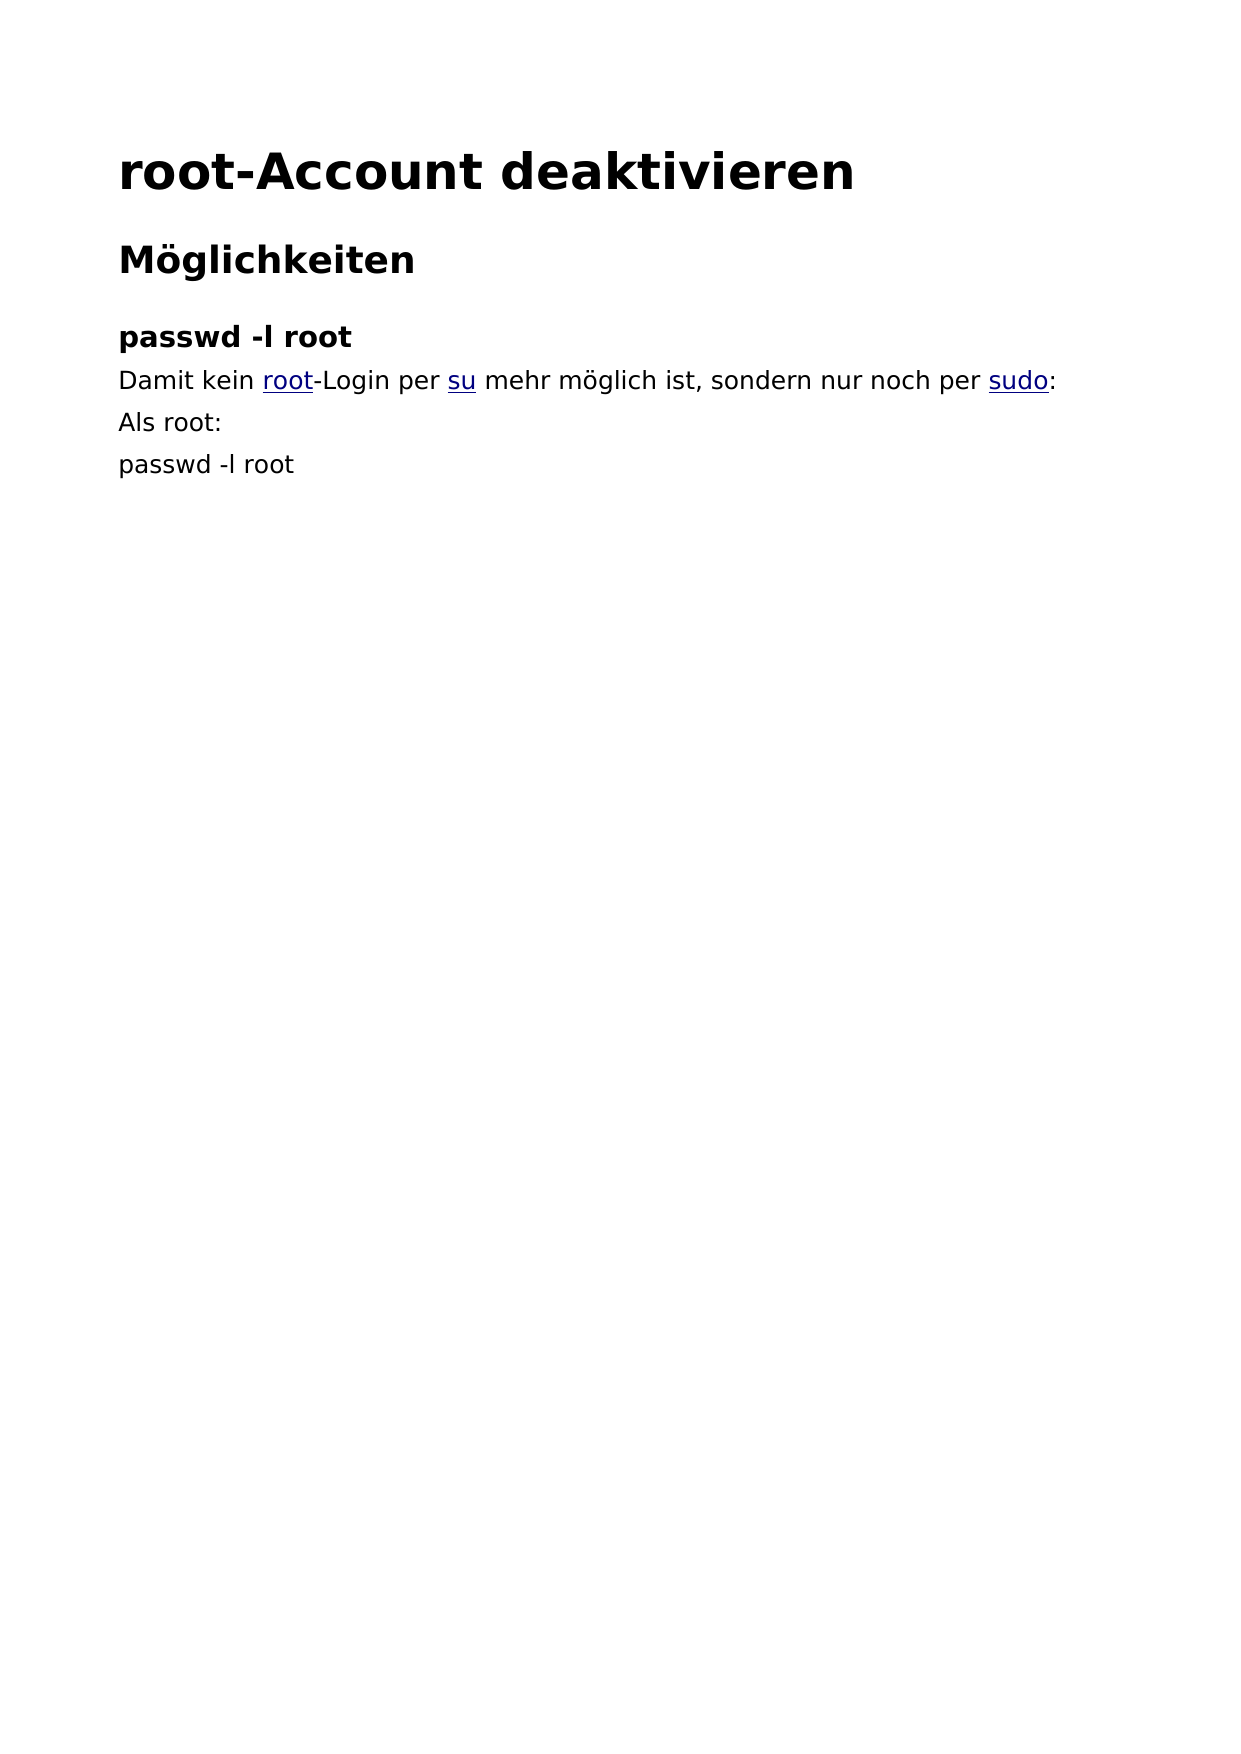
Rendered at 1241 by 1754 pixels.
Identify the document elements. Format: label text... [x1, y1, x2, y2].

text Als root: [118, 408, 1122, 437]
subtitle Möglichkeiten [118, 239, 1122, 282]
text Damit kein root-Login per su mehr möglich ist, sondern nur noch per sudo: [118, 366, 1122, 396]
text passwd -l root [118, 450, 1122, 479]
subtitle passwd -l root [118, 320, 1122, 354]
subtitle root-Account deaktivieren [118, 143, 1122, 201]
